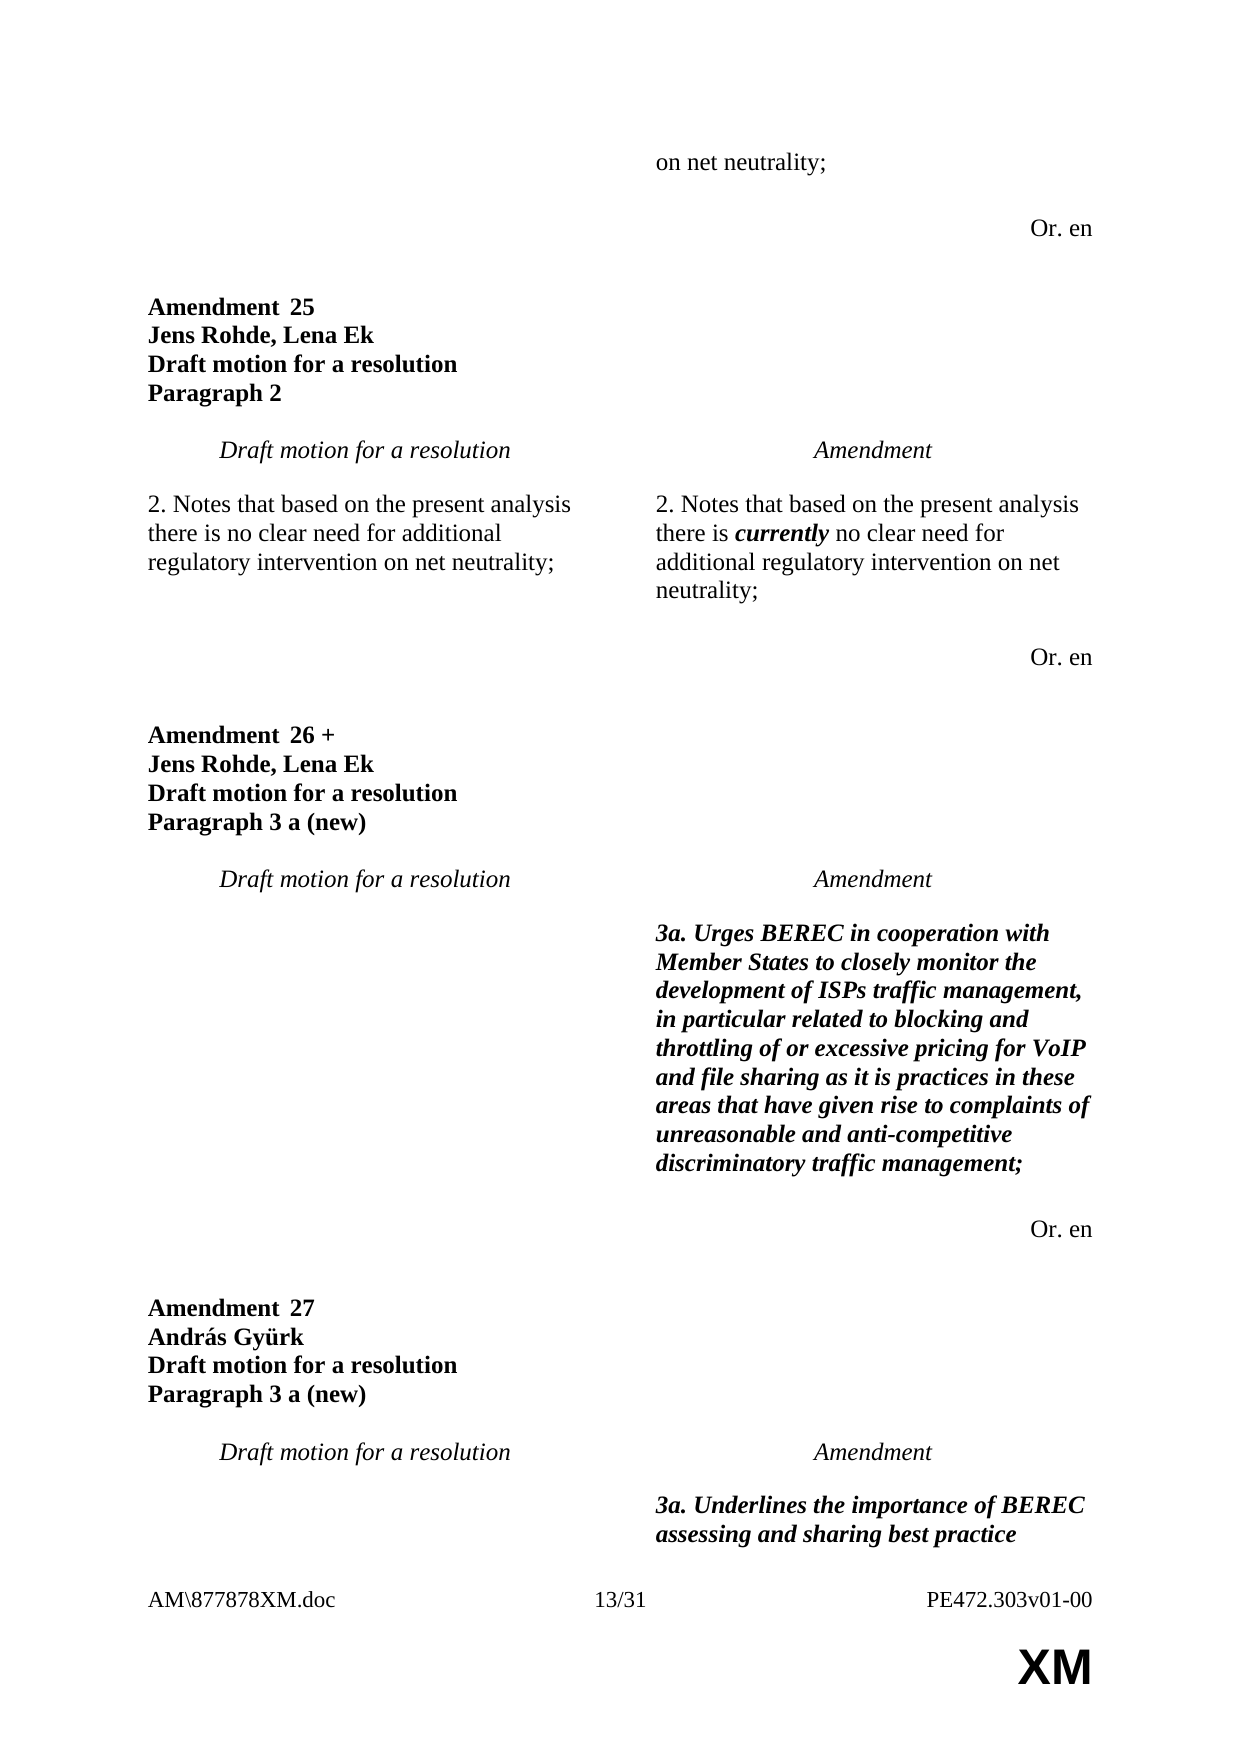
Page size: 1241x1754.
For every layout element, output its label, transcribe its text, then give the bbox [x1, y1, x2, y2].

text <Amend>Amendment <NumAm>26 +</NumAm> [148, 721, 1092, 749]
table_header [112, 836, 1128, 864]
text <RepeatBlock-By><Members>András Gyürk</Members> [148, 1322, 1092, 1351]
table_cell Amendment [620, 864, 1128, 918]
text Or. <Original>{EN}en</Original> [148, 213, 1092, 242]
text <DocAmend>Draft motion for a resolution</DocAmend> [148, 349, 1092, 378]
table_cell [112, 147, 620, 188]
table_cell [112, 918, 620, 1189]
table_cell Amendment [620, 436, 1128, 489]
text <Amend>Amendment <NumAm>25</NumAm> [148, 292, 1092, 321]
text <Article>Paragraph 3 a (new)</Article> [148, 1379, 1092, 1408]
table_header [112, 407, 1128, 436]
text Or. <Original>{EN}en</Original> [148, 1214, 1092, 1243]
table_cell Draft motion for a resolution [112, 1437, 620, 1491]
table_cell [112, 1491, 620, 1548]
text <Article>Paragraph 2</Article> [148, 378, 1092, 407]
table_cell 3a. Urges BEREC in cooperation with Member States to closely monitor the development of ISPs traffic management, in particular related to blocking and throttling of or excessive pricing for VoIP and file sharing as it is practices in these areas that have given rise to complaints of unreasonable and anti-competitive discriminatory traffic management; [620, 918, 1128, 1189]
table_header [112, 1408, 1128, 1437]
table_cell Amendment [620, 1437, 1128, 1491]
text <RepeatBlock-By><Members>Jens Rohde, Lena Ek</Members> [148, 749, 1092, 778]
table_cell 2. Notes that based on the present analysis there is no clear need for additional regulatory intervention on net neutrality; [112, 489, 620, 617]
text <DocAmend>Draft motion for a resolution</DocAmend> [148, 778, 1092, 807]
text <Article>Paragraph 3 a (new)</Article> [148, 807, 1092, 836]
table_cell 2. Notes that based on the present analysis there is currently no clear need for additional regulatory intervention on net neutrality; [620, 489, 1128, 617]
table_cell Draft motion for a resolution [112, 436, 620, 489]
table_cell on net neutrality; [620, 147, 1128, 188]
text <Amend>Amendment <NumAm>27</NumAm> [148, 1293, 1092, 1322]
text Or. <Original>{EN}en</Original> [148, 642, 1092, 671]
table_cell 3a. Underlines the importance of BEREC assessing and sharing best practice [620, 1491, 1128, 1548]
table_cell Draft motion for a resolution [112, 864, 620, 918]
text <RepeatBlock-By><Members>Jens Rohde, Lena Ek</Members> [148, 321, 1092, 349]
text <DocAmend>Draft motion for a resolution</DocAmend> [148, 1351, 1092, 1379]
